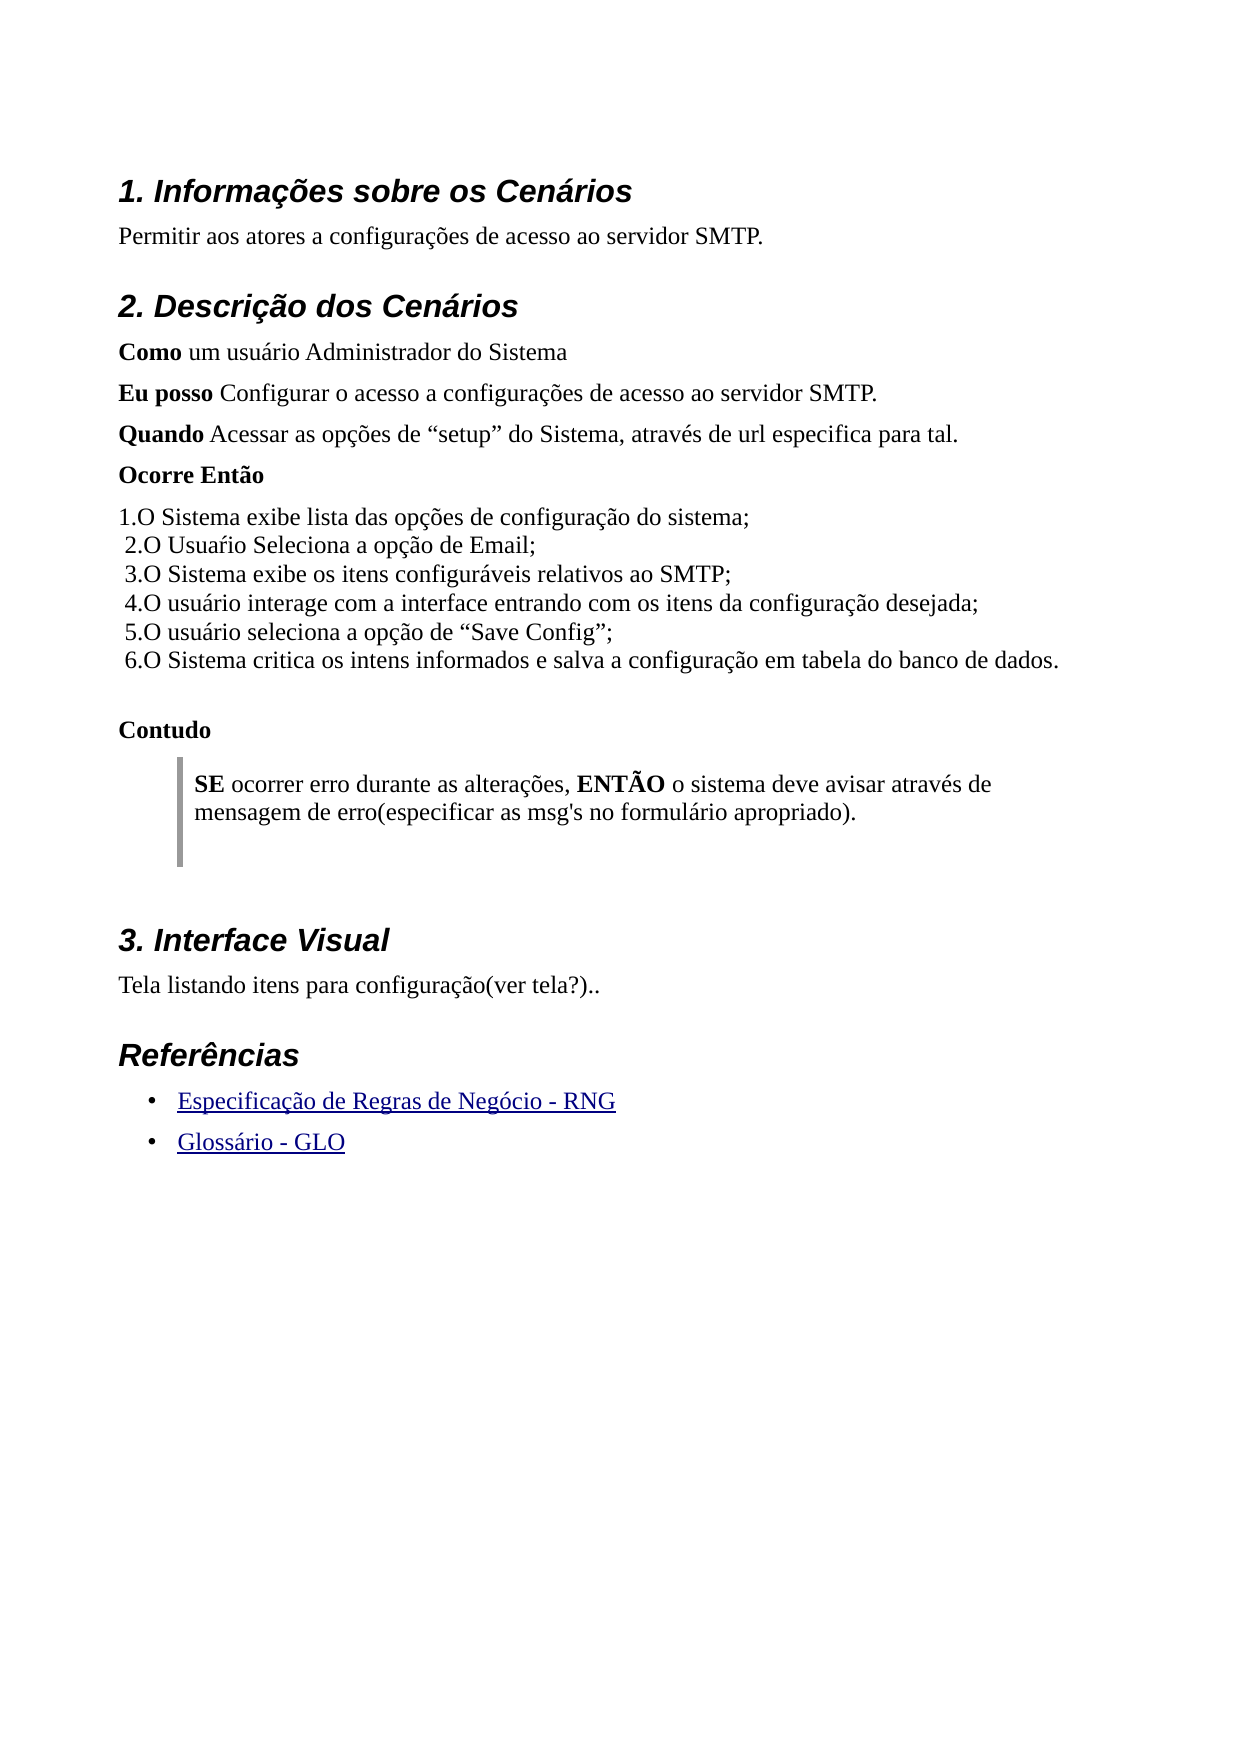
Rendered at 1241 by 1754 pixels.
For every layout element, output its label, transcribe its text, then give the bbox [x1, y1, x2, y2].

text Ocorre Então [118, 461, 1122, 489]
text Tela listando itens para configuração(ver tela?).. [118, 971, 1122, 999]
subtitle 1. Informações sobre os Cenários [118, 172, 1122, 209]
text Quando Acessar as opções de “setup” do Sistema, através de url especifica para tal. [118, 419, 1122, 448]
text 1.O Sistema exibe lista das opções de configuração do sistema; 2.O Usuaŕio Seleciona a opção de Email; 3.O Sistema exibe os itens configuráveis relativos ao SMTP; 4.O usuário interage com a interface entrando com os itens da configuração desejada; 5.O usuário seleciona a opção de “Save Config”; 6.O Sistema critica os intens informados e salva a configuração em tabela do banco de dados. [118, 502, 1122, 703]
text Eu posso Configurar o acesso a configurações de acesso ao servidor SMTP. [118, 378, 1122, 407]
list Glossário - GLO [148, 1127, 1122, 1156]
text Permitir aos atores a configurações de acesso ao servidor SMTP. [118, 221, 1122, 250]
subtitle 3. Interface Visual [118, 921, 1122, 958]
subtitle 2. Descrição dos Cenários [118, 287, 1122, 324]
subtitle Referências [118, 1037, 1122, 1074]
text SE ocorrer erro durante as alterações, ENTÃO o sistema deve avisar através de mensagem de erro(especificar as msg's no formulário apropriado). [183, 757, 1063, 867]
list Especificação de Regras de Negócio - RNG [148, 1086, 1122, 1115]
text Contudo [118, 716, 1122, 744]
text Como um usuário Administrador do Sistema [118, 337, 1122, 366]
